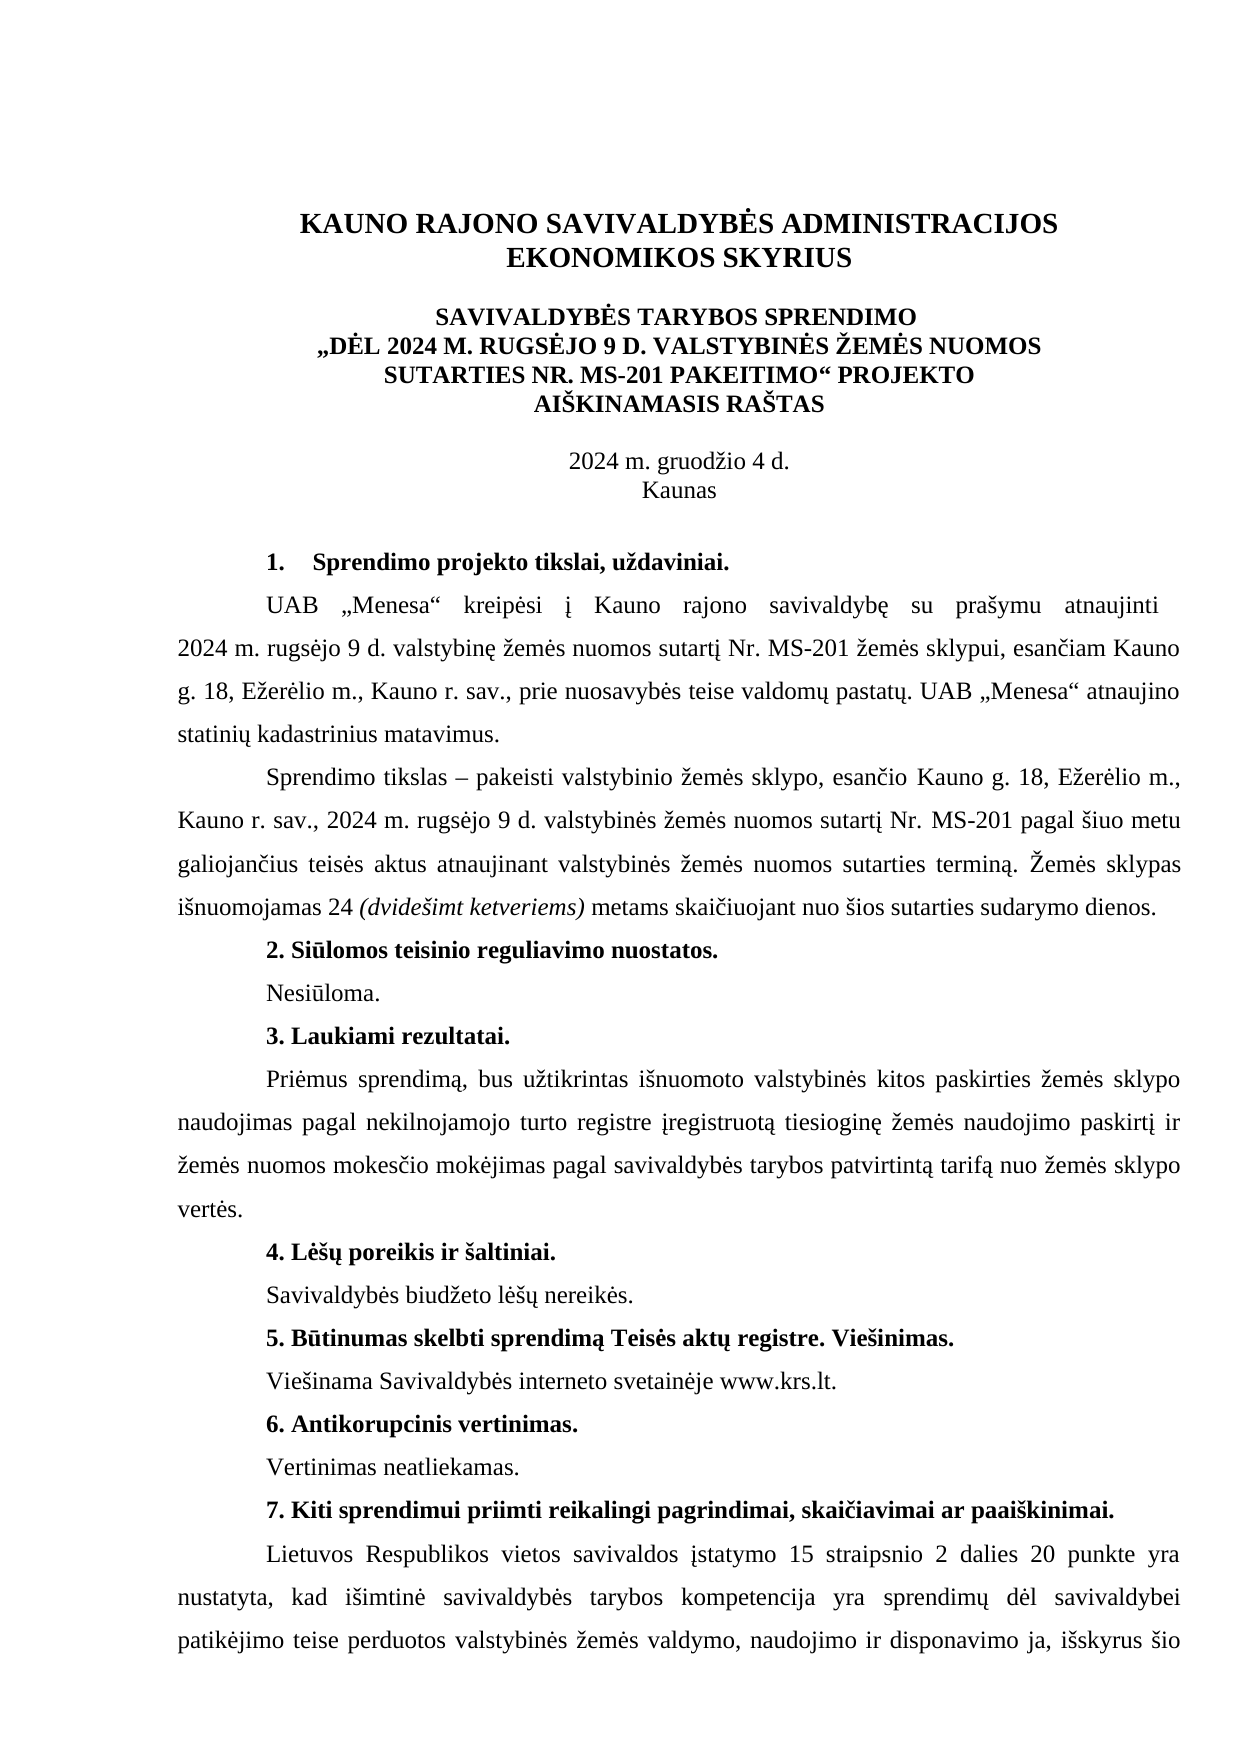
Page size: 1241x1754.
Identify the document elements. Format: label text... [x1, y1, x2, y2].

text Viešinama Savivaldybės interneto svetainėje www.krs.lt. [177, 1366, 1181, 1395]
text 2. Siūlomos teisinio reguliavimo nuostatos. [177, 935, 1181, 964]
text SAVIVALDYBĖS TARYBOS SPRENDIMO [177, 302, 1181, 331]
text Sprendimo tikslas – pakeisti valstybinio žemės sklypo, esančio Kauno g. 18, Ežerėlio m., Kauno r. sav., 2024 m. rugsėjo 9 d. valstybinės žemės nuomos sutartį Nr. MS-201 pagal šiuo metu galiojančius teisės aktus atnaujinant valstybinės žemės nuomos sutarties terminą. Žemės sklypas išnuomojamas 24 (dvidešimt ketveriems) metams skaičiuojant nuo šios sutarties sudarymo dienos. [177, 762, 1181, 921]
text Savivaldybės biudžeto lėšų nereikės. [177, 1280, 1181, 1309]
text SUTARTIES NR. MS-201 PAKEITIMO“ PROJEKTO [177, 360, 1181, 389]
text 3. Laukiami rezultatai. [177, 1021, 1181, 1050]
text Kaunas [177, 475, 1181, 504]
text Nesiūloma. [177, 978, 1181, 1007]
text UAB „Menesa“ kreipėsi į Kauno rajono savivaldybę su prašymu atnaujinti 2024 m. rugsėjo 9 d. valstybinę žemės nuomos sutartį Nr. MS-201 žemės sklypui, esančiam Kauno g. 18, Ežerėlio m., Kauno r. sav., prie nuosavybės teise valdomų pastatų. UAB „Menesa“ atnaujino statinių kadastrinius matavimus. [177, 590, 1181, 748]
text 2024 m. gruodžio 4 d. [177, 446, 1181, 475]
text EKONOMIKOS SKYRIUS [177, 240, 1181, 274]
text 7. Kiti sprendimui priimti reikalingi pagrindimai, skaičiavimai ar paaiškinimai. [177, 1496, 1181, 1524]
text Vertinimas neatliekamas. [177, 1452, 1181, 1481]
text AIŠKINAMASIS RAŠTAS [177, 389, 1181, 417]
text „DĖL 2024 M. RUGSĖJO 9 D. VALSTYBINĖS ŽEMĖS NUOMOS [177, 331, 1181, 360]
text Priėmus sprendimą, bus užtikrintas išnuomoto valstybinės kitos paskirties žemės sklypo naudojimas pagal nekilnojamojo turto registre įregistruotą tiesioginę žemės naudojimo paskirtį ir žemės nuomos mokesčio mokėjimas pagal savivaldybės tarybos patvirtintą tarifą nuo žemės sklypo vertės. [177, 1064, 1181, 1222]
text 6. Antikorupcinis vertinimas. [177, 1409, 1181, 1438]
text 1. Sprendimo projekto tikslai, uždaviniai. [177, 547, 1181, 576]
text KAUNO RAJONO SAVIVALDYBĖS ADMINISTRACIJOS [177, 207, 1181, 240]
text 4. Lėšų poreikis ir šaltiniai. [177, 1237, 1181, 1266]
text 5. Būtinumas skelbti sprendimą Teisės aktų registre. Viešinimas. [177, 1323, 1181, 1352]
text Lietuvos Respublikos vietos savivaldos įstatymo 15 straipsnio 2 dalies 20 punkte yra nustatyta, kad išimtinė savivaldybės tarybos kompetencija yra sprendimų dėl savivaldybei patikėjimo teise perduotos valstybinės žemės valdymo, naudojimo ir disponavimo ja, išskyrus šio [177, 1539, 1181, 1654]
